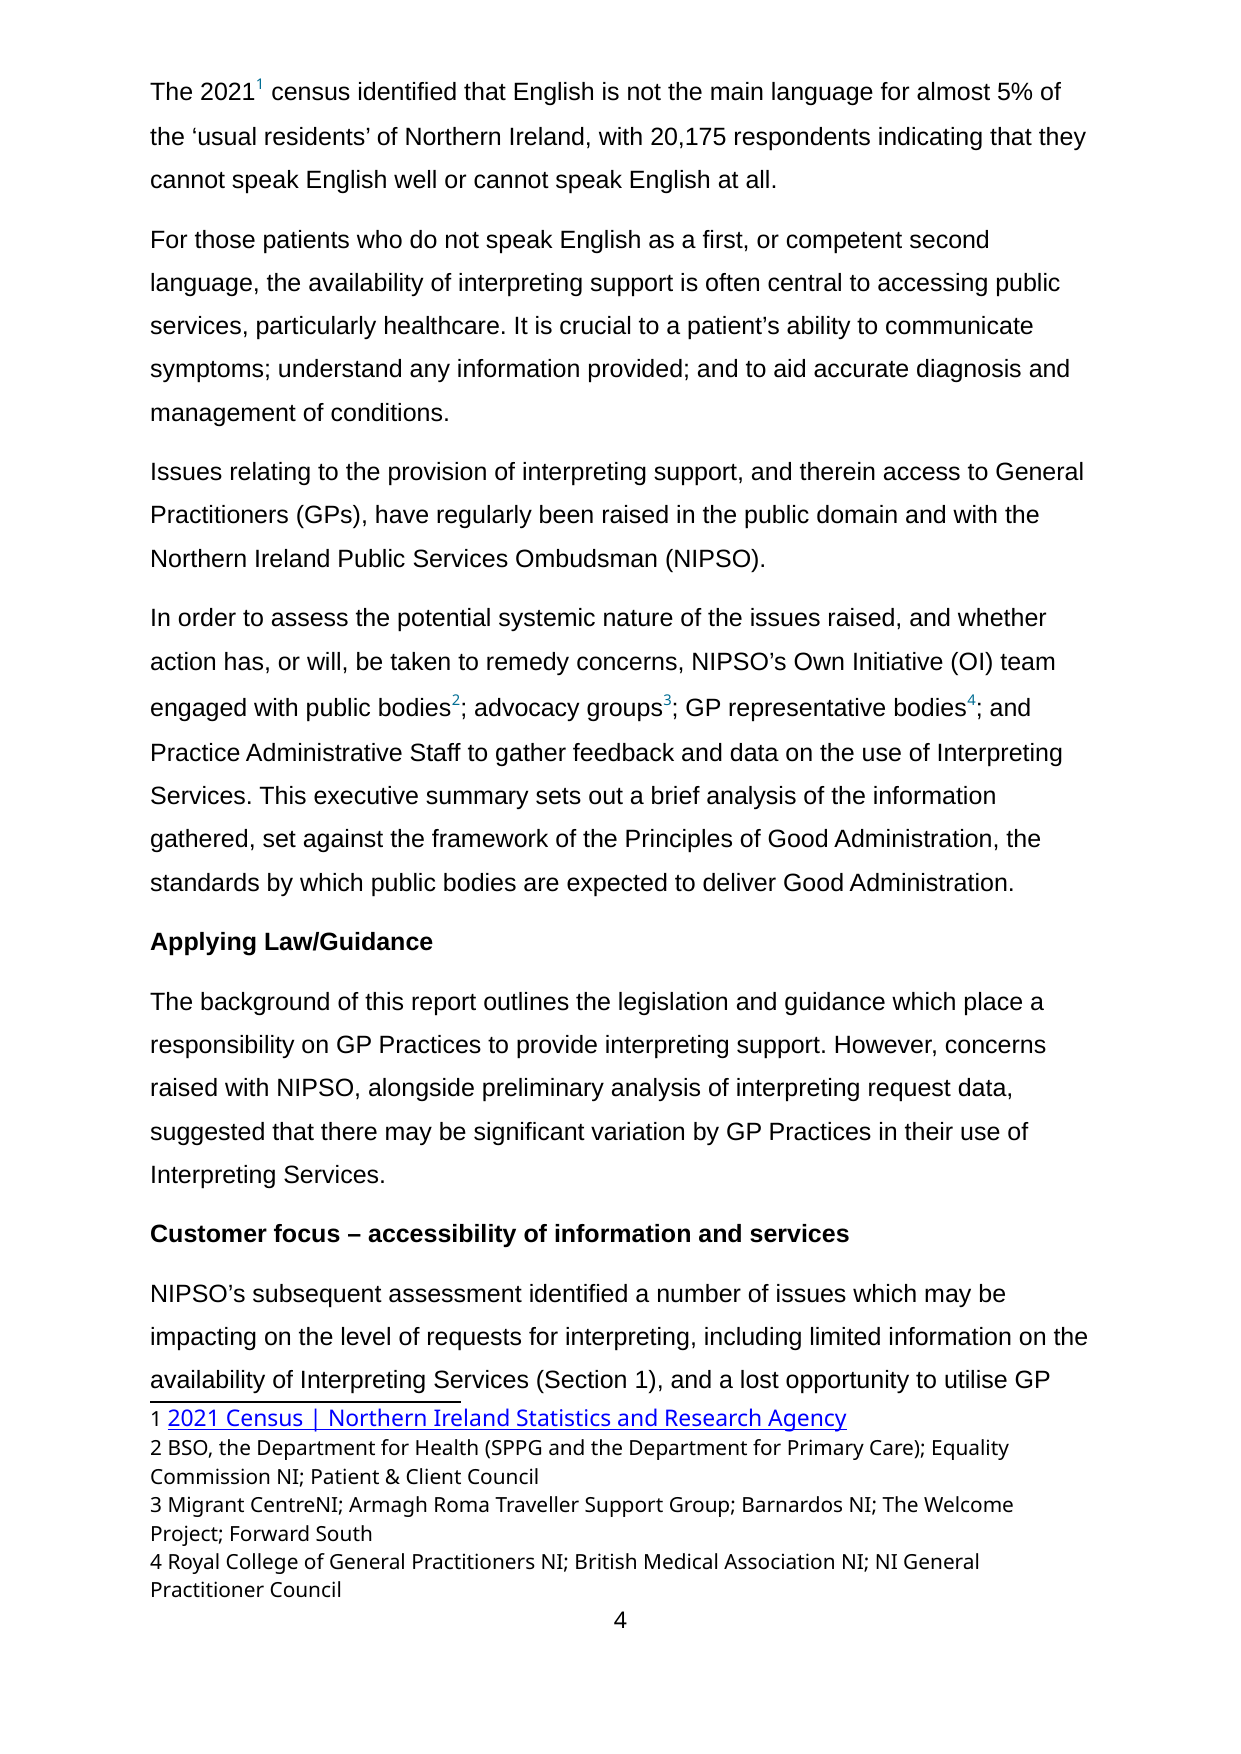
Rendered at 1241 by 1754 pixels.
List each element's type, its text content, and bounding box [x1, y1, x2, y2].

text The 2021 census identified that English is not the main language for almost 5% of the ‘usual residents’ of Northern Ireland, with 20,175 respondents indicating that they cannot speak English well or cannot speak English at all. [150, 74, 1090, 194]
text The background of this report outlines the legislation and guidance which place a responsibility on GP Practices to provide interpreting support. However, concerns raised with NIPSO, alongside preliminary analysis of interpreting request data, suggested that there may be significant variation by GP Practices in their use of Interpreting Services. [150, 987, 1090, 1188]
text NIPSO’s subsequent assessment identified a number of issues which may be impacting on the level of requests for interpreting, including limited information on the availability of Interpreting Services (Section 1), and a lost opportunity to utilise GP [150, 1279, 1090, 1394]
text Applying Law/Guidance [150, 927, 1090, 956]
text For those patients who do not speak English as a first, or competent second language, the availability of interpreting support is often central to accessing public services, particularly healthcare. It is crucial to a patient’s ability to communicate symptoms; understand any information provided; and to aid accurate diagnosis and management of conditions. [150, 225, 1090, 426]
text 2021 Census | Northern Ireland Statistics and Research Agency [150, 1402, 1090, 1433]
text In order to assess the potential systemic nature of the issues raised, and whether action has, or will, be taken to remedy concerns, NIPSO’s Own Initiative (OI) team engaged with public bodies; advocacy groups; GP representative bodies; and Practice Administrative Staff to gather feedback and data on the use of Interpreting Services. This executive summary sets out a brief analysis of the information gathered, set against the framework of the Principles of Good Administration, the standards by which public bodies are expected to deliver Good Administration. [150, 603, 1090, 896]
text Royal College of General Practitioners NI; British Medical Association NI; NI General Practitioner Council [150, 1547, 1090, 1604]
text Migrant CentreNI; Armagh Roma Traveller Support Group; Barnardos NI; The Welcome Project; Forward South [150, 1490, 1090, 1547]
text Customer focus – accessibility of information and services [150, 1219, 1090, 1248]
text Issues relating to the provision of interpreting support, and therein access to General Practitioners (GPs), have regularly been raised in the public domain and with the Northern Ireland Public Services Ombudsman (NIPSO). [150, 457, 1090, 572]
text BSO, the Department for Health (SPPG and the Department for Primary Care); Equality Commission NI; Patient & Client Council [150, 1433, 1090, 1490]
